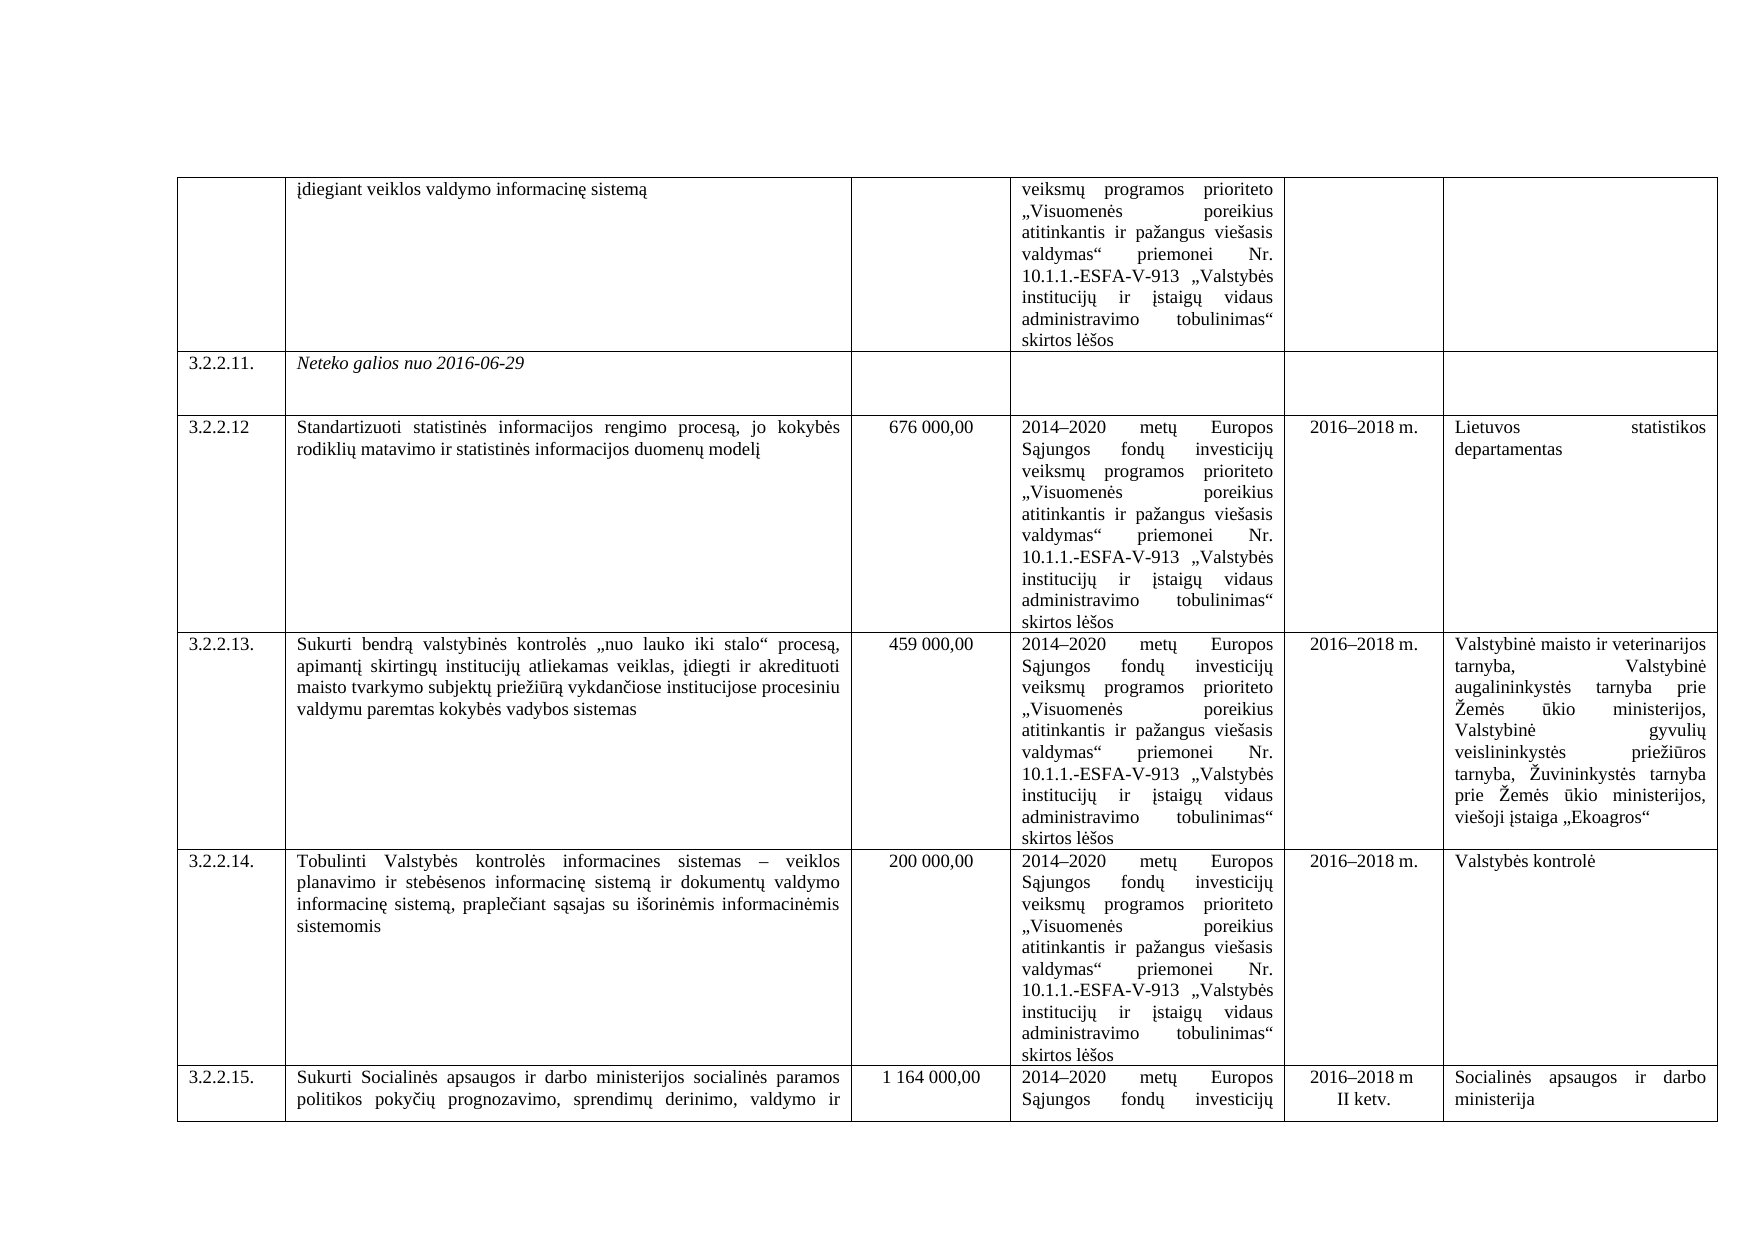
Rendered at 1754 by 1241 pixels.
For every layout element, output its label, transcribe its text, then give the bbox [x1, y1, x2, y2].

table_cell 200 000,00 [852, 850, 1010, 1065]
table_cell 2016–2018 m. [1285, 416, 1443, 632]
table_cell Lietuvos statistikos departamentas [1444, 416, 1717, 632]
table_cell 459 000,00 [852, 633, 1010, 849]
table_cell Sukurti bendrą valstybinės kontrolės „nuo lauko iki stalo“ procesą, apimantį skirtingų institucijų atliekamas veiklas, įdiegti ir akredituoti maisto tvarkymo subjektų priežiūrą vykdančiose institucijose procesiniu valdymu paremtas kokybės vadybos sistemas [286, 633, 851, 849]
table_cell 3.2.2.11. [178, 352, 285, 415]
table_cell 2014–2020 metų Europos Sąjungos fondų investicijų veiksmų programos prioriteto „Visuomenės poreikius atitinkantis ir pažangus viešasis valdymas“ priemonei Nr. 10.1.1.-ESFA-V-913 „Valstybės institucijų ir įstaigų vidaus administravimo tobulinimas“ skirtos lėšos [1011, 850, 1284, 1065]
table_cell [852, 178, 1010, 351]
table_cell [1444, 178, 1717, 351]
table_cell Socialinės apsaugos ir darbo ministerija [1444, 1066, 1717, 1121]
table_cell Standartizuoti statistinės informacijos rengimo procesą, jo kokybės rodiklių matavimo ir statistinės informacijos duomenų modelį [286, 416, 851, 632]
table_cell veiksmų programos prioriteto „Visuomenės poreikius atitinkantis ir pažangus viešasis valdymas“ priemonei Nr. 10.1.1.-ESFA-V-913 „Valstybės institucijų ir įstaigų vidaus administravimo tobulinimas“ skirtos lėšos [1011, 178, 1284, 351]
table_cell 2014–2020 metų Europos Sąjungos fondų investicijų veiksmų programos prioriteto „Visuomenės poreikius atitinkantis ir pažangus viešasis valdymas“ priemonei Nr. 10.1.1.-ESFA-V-913 „Valstybės institucijų ir įstaigų vidaus administravimo tobulinimas“ skirtos lėšos [1011, 416, 1284, 632]
table_cell 2014–2020 metų Europos Sąjungos fondų investicijų [1011, 1066, 1284, 1121]
table_cell 676 000,00 [852, 416, 1010, 632]
table_cell 3.2.2.13. [178, 633, 285, 849]
table_cell [1285, 352, 1443, 415]
table_cell [852, 352, 1010, 415]
table_cell 2016–2018 m II ketv. [1285, 1066, 1443, 1121]
table_cell įdiegiant veiklos valdymo informacinę sistemą [286, 178, 851, 351]
table_cell [178, 178, 285, 351]
table_cell 2016–2018 m. [1285, 850, 1443, 1065]
table_cell 3.2.2.15. [178, 1066, 285, 1121]
table_cell [1285, 178, 1443, 351]
table_cell Tobulinti Valstybės kontrolės informacines sistemas – veiklos planavimo ir stebėsenos informacinę sistemą ir dokumentų valdymo informacinę sistemą, praplečiant sąsajas su išorinėmis informacinėmis sistemomis [286, 850, 851, 1065]
table_cell Neteko galios nuo 2016-06-29 [286, 352, 851, 415]
table_cell 1 164 000,00 [852, 1066, 1010, 1121]
table_cell 3.2.2.12 [178, 416, 285, 632]
table_cell 2016–2018 m. [1285, 633, 1443, 849]
table_cell Valstybės kontrolė [1444, 850, 1717, 1065]
table_cell 2014–2020 metų Europos Sąjungos fondų investicijų veiksmų programos prioriteto „Visuomenės poreikius atitinkantis ir pažangus viešasis valdymas“ priemonei Nr. 10.1.1.-ESFA-V-913 „Valstybės institucijų ir įstaigų vidaus administravimo tobulinimas“ skirtos lėšos [1011, 633, 1284, 849]
table_cell [1011, 352, 1284, 415]
table_cell 3.2.2.14. [178, 850, 285, 1065]
table_cell Sukurti Socialinės apsaugos ir darbo ministerijos socialinės paramos politikos pokyčių prognozavimo, sprendimų derinimo, valdymo ir [286, 1066, 851, 1121]
table_cell Valstybinė maisto ir veterinarijos tarnyba, Valstybinė augalininkystės tarnyba prie Žemės ūkio ministerijos, Valstybinė gyvulių veislininkystės priežiūros tarnyba, Žuvininkystės tarnyba prie Žemės ūkio ministerijos, viešoji įstaiga „Ekoagros“ [1444, 633, 1717, 849]
table_cell [1444, 352, 1717, 415]
